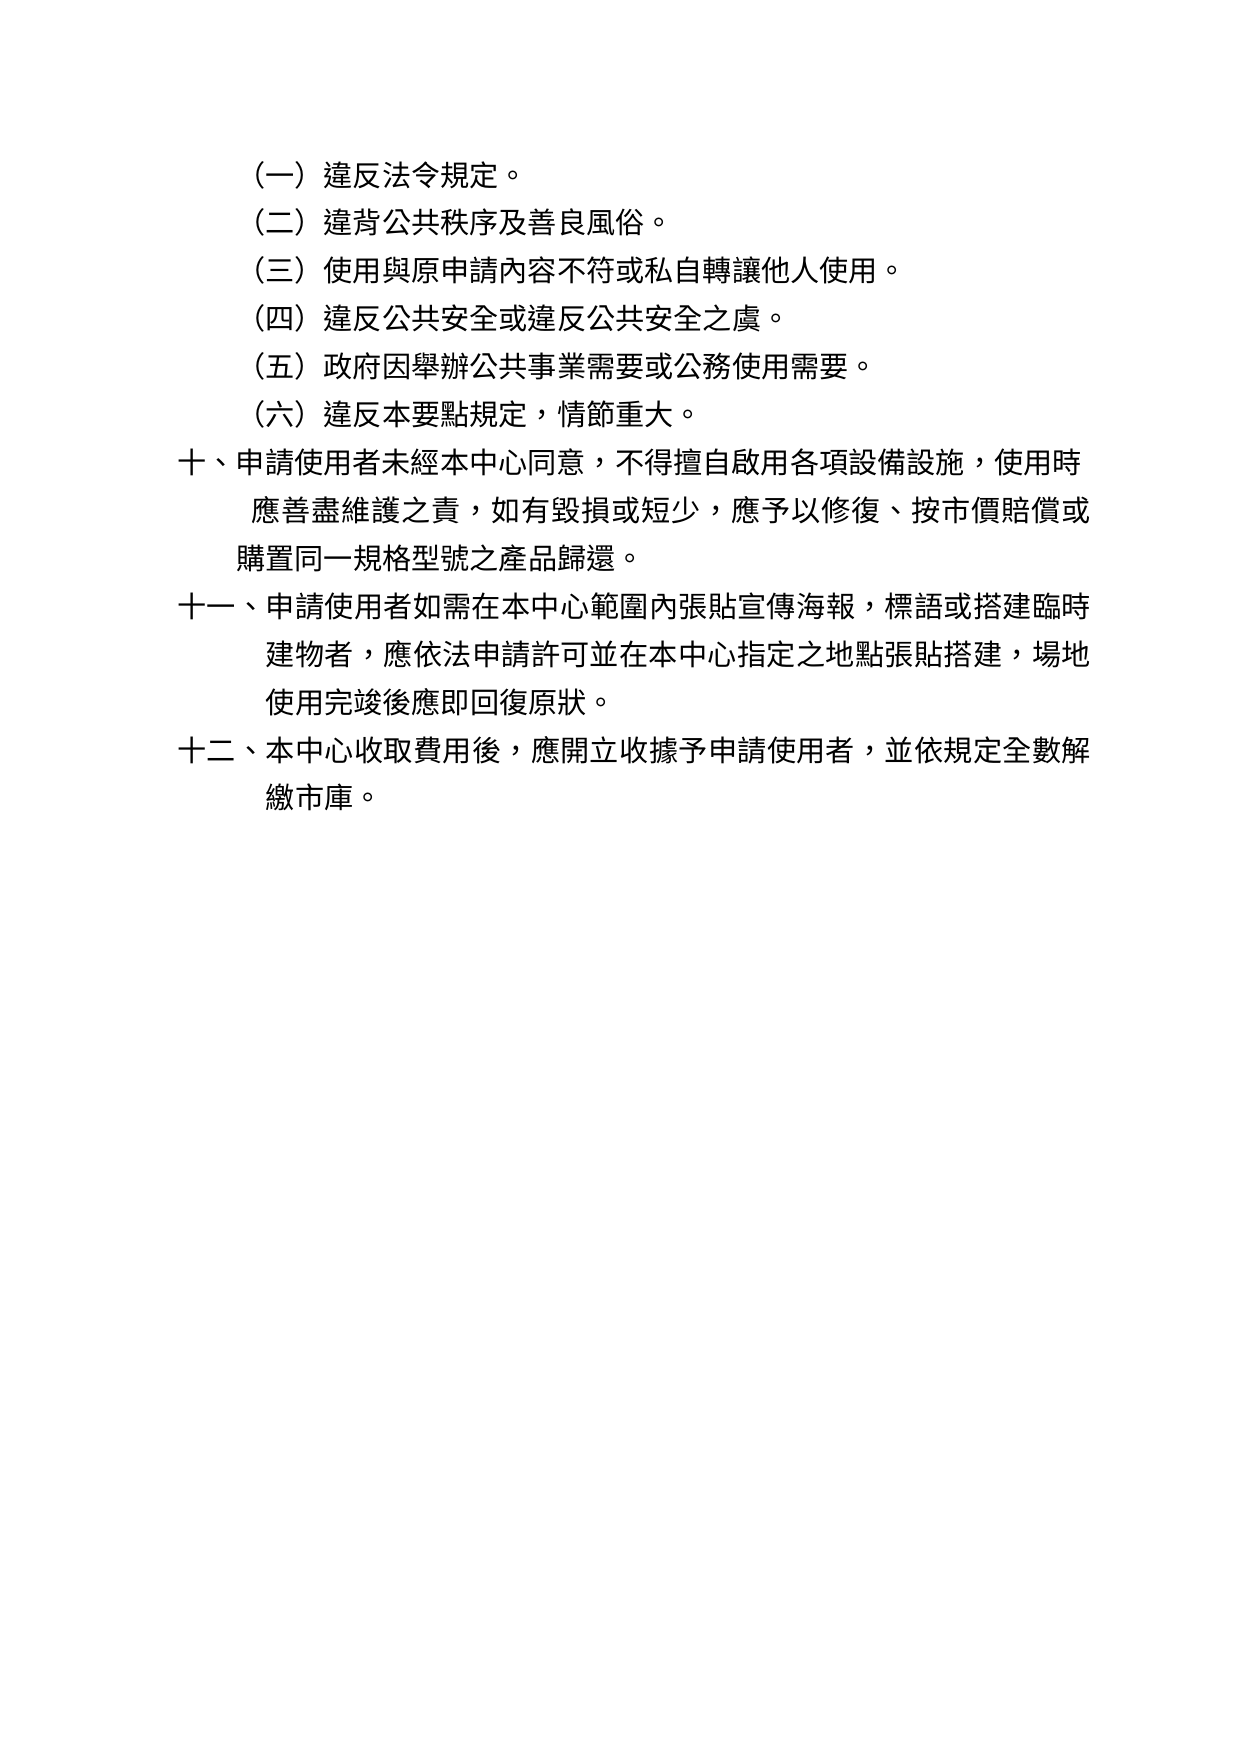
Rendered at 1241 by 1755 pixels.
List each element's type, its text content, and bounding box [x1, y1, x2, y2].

text （一）違反法令規定。 [235, 148, 1093, 196]
text （二）違背公共秩序及善良風俗。 [235, 196, 1093, 243]
text （三）使用與原申請內容不符或私自轉讓他人使用。 [235, 243, 1093, 291]
text （六）違反本要點規定，情節重大。 [235, 387, 1093, 435]
text （四）違反公共安全或違反公共安全之虞。 [235, 291, 1093, 339]
text 應善盡維護之責，如有毀損或短少，應予以修復、按市價賠償或購置同一規格型號之產品歸還。 [177, 483, 1093, 579]
text 十一、申請使用者如需在本中心範圍內張貼宣傳海報，標語或搭建臨時建物者，應依法申請許可並在本中心指定之地點張貼搭建，場地使用完竣後應即回復原狀。 [177, 579, 1093, 723]
text 十二、本中心收取費用後，應開立收據予申請使用者，並依規定全數解繳市庫。 [177, 723, 1093, 818]
text 十、申請使用者未經本中心同意，不得擅自啟用各項設備設施，使用時 [177, 435, 1093, 483]
text （五）政府因舉辦公共事業需要或公務使用需要。 [235, 339, 1093, 387]
